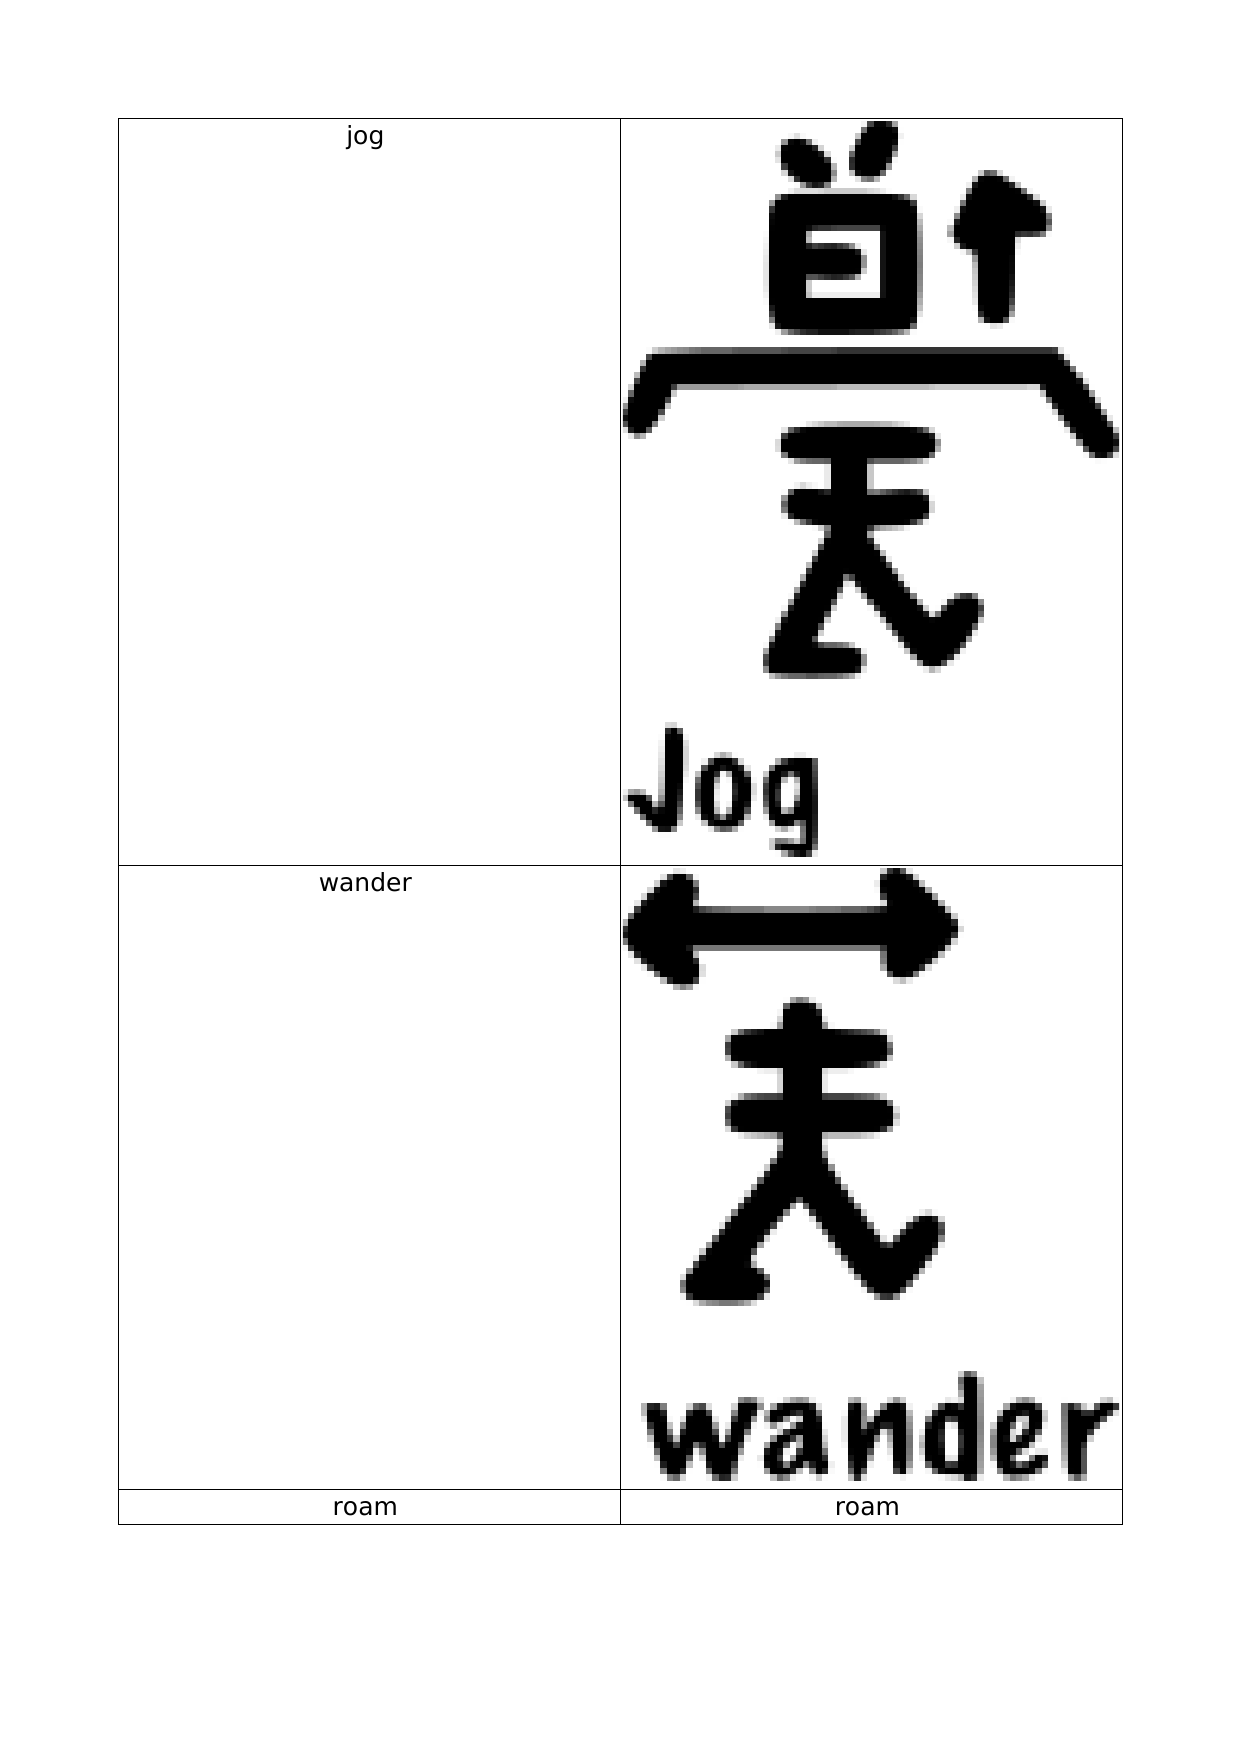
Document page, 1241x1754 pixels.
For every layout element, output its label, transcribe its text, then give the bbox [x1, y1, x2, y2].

table_cell wander [119, 866, 620, 1489]
table_cell jog [119, 119, 620, 865]
table_cell roam [621, 1490, 1122, 1524]
table_cell [621, 866, 1122, 1489]
picture [622, 868, 1120, 1481]
table_cell roam [119, 1490, 620, 1524]
picture [622, 121, 1120, 857]
table_cell [621, 119, 1122, 865]
